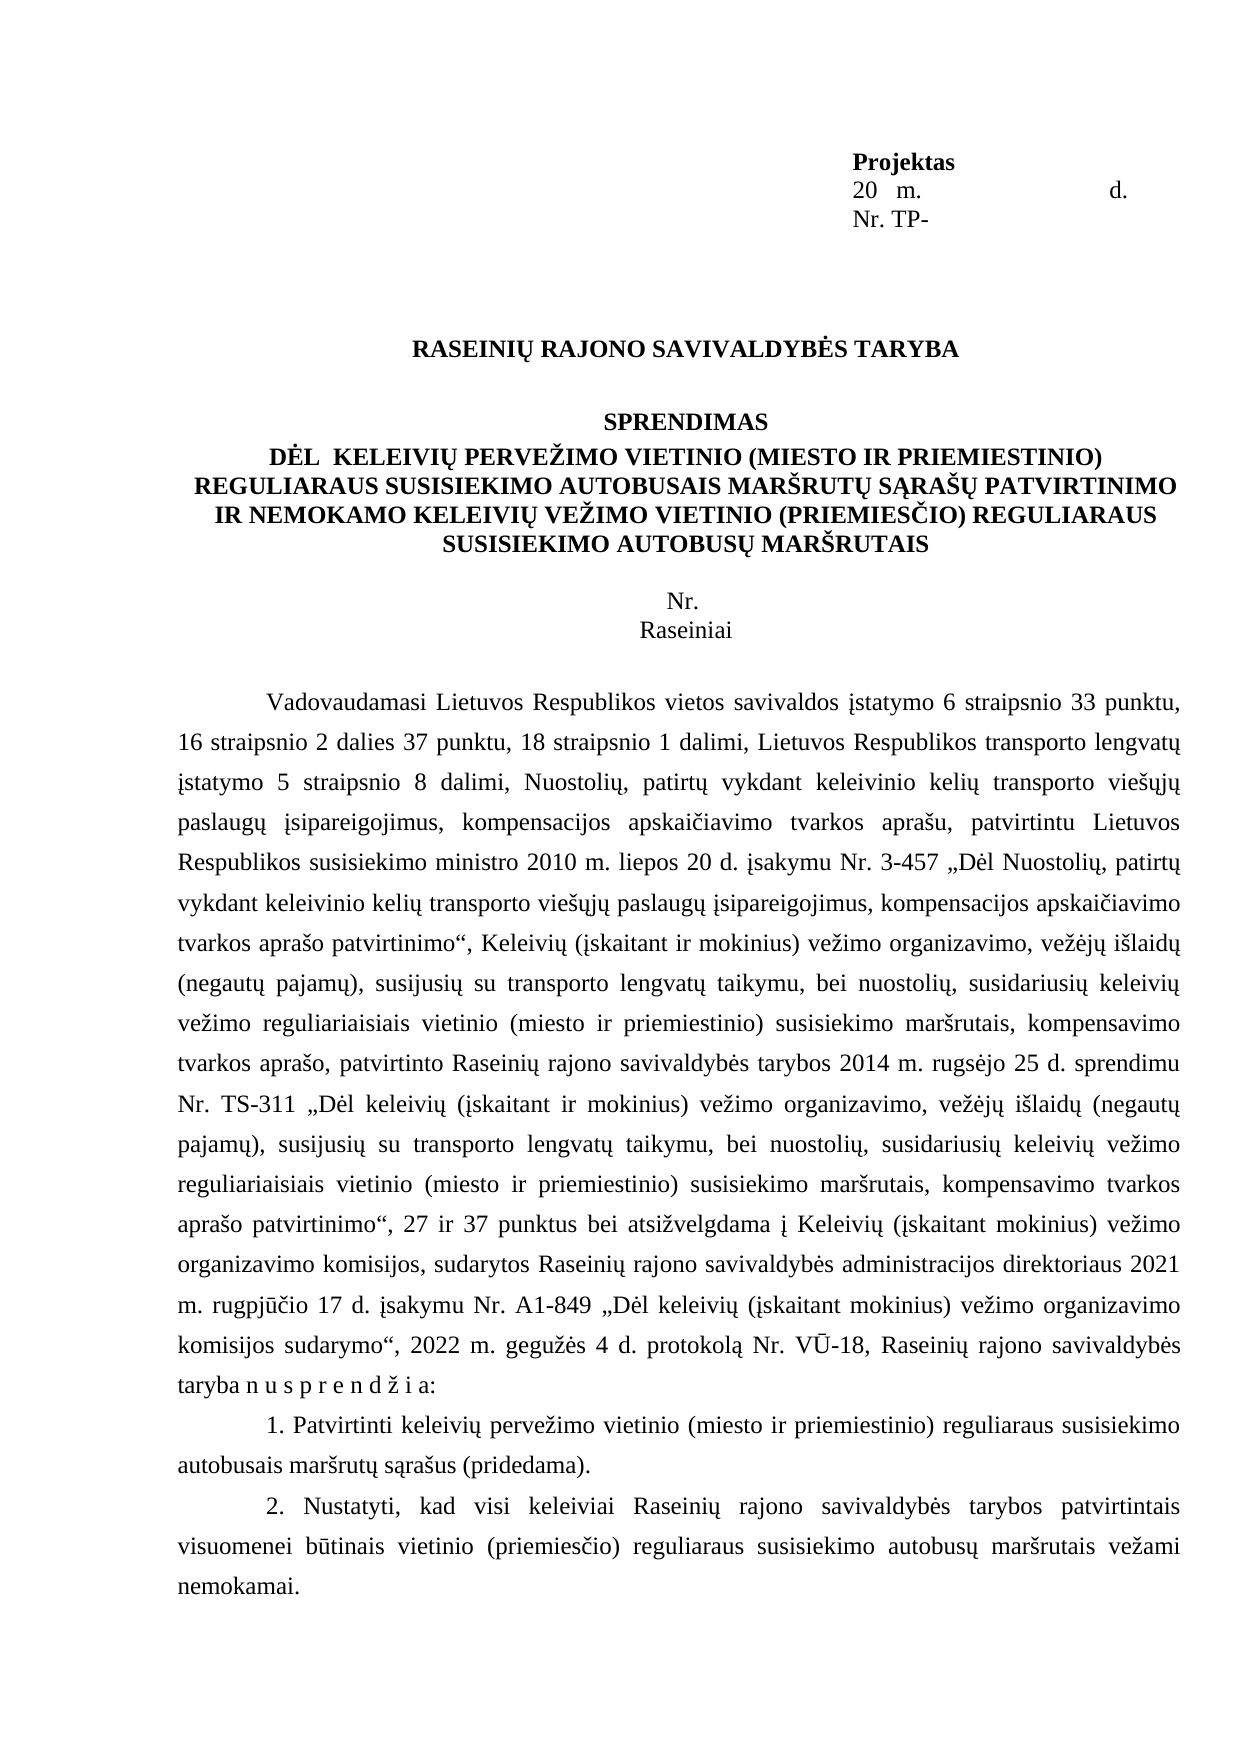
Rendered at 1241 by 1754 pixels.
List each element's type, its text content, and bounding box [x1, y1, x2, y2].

table_header [177, 262, 1194, 334]
table_cell DĖL keleivių pervežimO vietinio (miesto ir priemiestinio) reguliaraus susisiekimo autobusais maršrutų sąrašŲ patvirtinimo IR NEMOKAMO KELEIVIŲ VEŽIMO VIETINIO (PRIEMIESČIO) REGULIARAUS SUSISIEKIMO AUTOBUSŲ MARŠRUTAIS [177, 443, 1194, 557]
text 1. Patvirtinti keleivių pervežimo vietinio (miesto ir priemiestinio) reguliaraus susisiekimo autobusais maršrutų sąrašus (pridedama). [177, 1410, 1181, 1479]
text 20 m. d. [177, 176, 1181, 204]
table_cell RASEINIŲ RAJONO SAVIVALDYBĖS TARYBA [177, 335, 1194, 407]
text Projektas [177, 147, 1181, 176]
text Nr. TP- [177, 204, 1181, 233]
table_cell Nr. Raseiniai [177, 558, 1194, 658]
text Vadovaudamasi Lietuvos Respublikos vietos savivaldos įstatymo 6 straipsnio 33 punktu, 16 straipsnio 2 dalies 37 punktu, 18 straipsnio 1 dalimi, Lietuvos Respublikos transporto lengvatų įstatymo 5 straipsnio 8 dalimi, Nuostolių, patirtų vykdant keleivinio kelių transporto viešųjų paslaugų įsipareigojimus, kompensacijos apskaičiavimo tvarkos aprašu, patvirtintu Lietuvos Respublikos susisiekimo ministro 2010 m. liepos 20 d. įsakymu Nr. 3-457 „Dėl Nuostolių, patirtų vykdant keleivinio kelių transporto viešųjų paslaugų įsipareigojimus, kompensacijos apskaičiavimo tvarkos aprašo patvirtinimo“, Keleivių (įskaitant ir mokinius) vežimo organizavimo, vežėjų išlaidų (negautų pajamų), susijusių su transporto lengvatų taikymu, bei nuostolių, susidariusių keleivių vežimo reguliariaisiais vietinio (miesto ir priemiestinio) susisiekimo maršrutais, kompensavimo tvarkos aprašo, patvirtinto Raseinių rajono savivaldybės tarybos 2014 m. rugsėjo 25 d. sprendimu Nr. TS-311 „Dėl keleivių (įskaitant ir mokinius) vežimo organizavimo, vežėjų išlaidų (negautų pajamų), susijusių su transporto lengvatų taikymu, bei nuostolių, susidariusių keleivių vežimo reguliariaisiais vietinio (miesto ir priemiestinio) susisiekimo maršrutais, kompensavimo tvarkos aprašo patvirtinimo“, 27 ir 37 punktus bei atsižvelgdama į Keleivių (įskaitant mokinius) vežimo organizavimo komisijos, sudarytos Raseinių rajono savivaldybės administracijos direktoriaus 2021 m. rugpjūčio 17 d. įsakymu Nr. A1-849 „Dėl keleivių (įskaitant mokinius) vežimo organizavimo komisijos sudarymo“, 2022 m. gegužės 4 d. protokolą Nr. VŪ-18, Raseinių rajono savivaldybės taryba n u s p r e n d ž i a: [177, 687, 1181, 1399]
text 2. Nustatyti, kad visi keleiviai Raseinių rajono savivaldybės tarybos patvirtintais visuomenei būtinais vietinio (priemiesčio) reguliaraus susisiekimo autobusų maršrutais vežami nemokamai. [177, 1491, 1181, 1600]
table_cell SPRENDIMAS [177, 407, 1194, 442]
